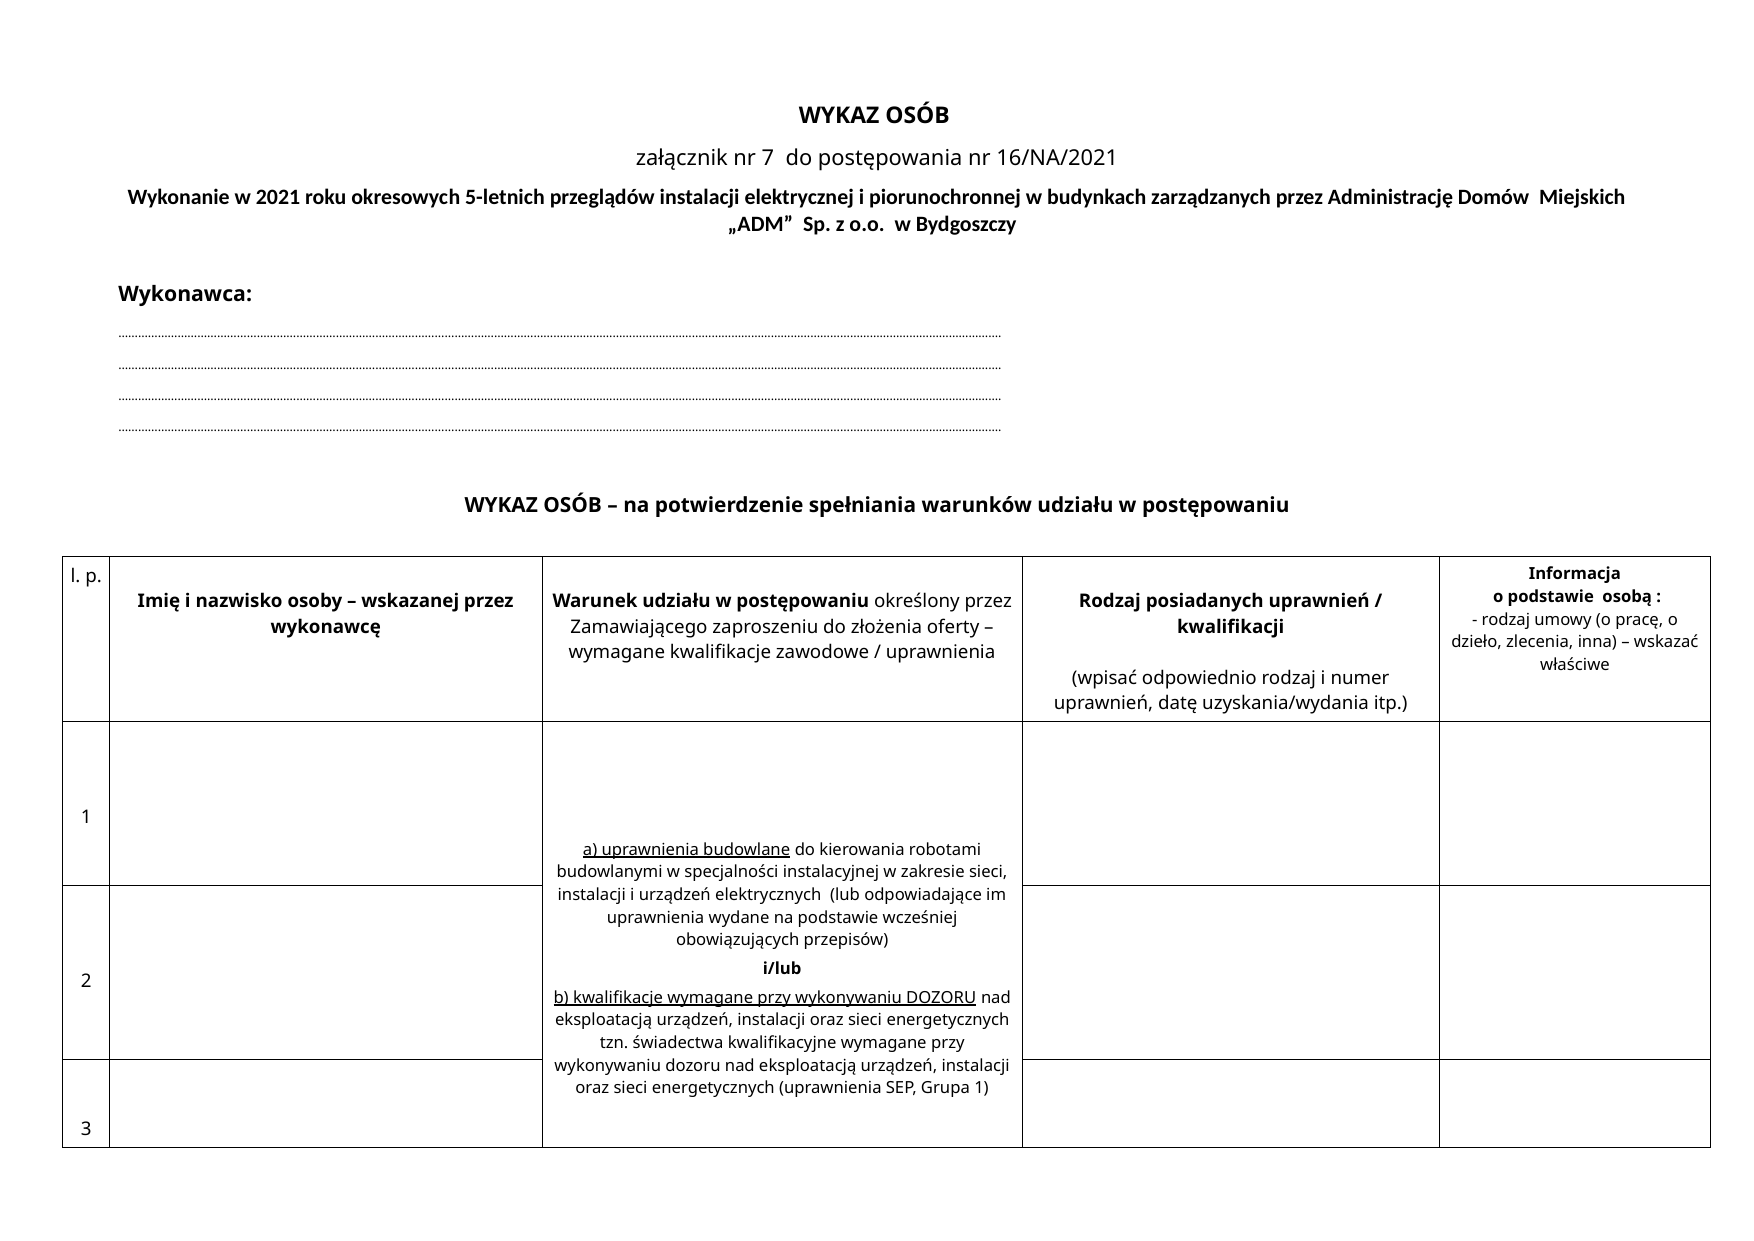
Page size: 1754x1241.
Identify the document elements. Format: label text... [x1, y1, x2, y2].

text WYKAZ OSÓB [118, 99, 1636, 130]
text WYKAZ OSÓB – na potwierdzenie spełniania warunków udziału w postępowaniu [118, 490, 1636, 519]
table_header Imię i nazwisko osoby – wskazanej przez wykonawcę [110, 557, 542, 721]
table_cell 3 [63, 1060, 109, 1147]
text załącznik nr 7 do postępowania nr 16/NA/2021 [118, 142, 1636, 172]
table_cell [1440, 722, 1710, 885]
table_header Rodzaj posiadanych uprawnień / kwalifikacji (wpisać odpowiednio rodzaj i numer uprawnień, datę uzyskania/wydania itp.) [1023, 557, 1439, 721]
table_cell [1440, 1060, 1710, 1147]
table_cell [1023, 722, 1439, 885]
table_cell [110, 722, 542, 885]
table_cell [110, 1060, 542, 1147]
table_header l. p. [63, 557, 109, 721]
table_cell [1440, 886, 1710, 1059]
table_cell a) uprawnienia budowlane do kierowania robotami budowlanymi w specjalności instalacyjnej w zakresie sieci, instalacji i urządzeń elektrycznych (lub odpowiadające im uprawnienia wydane na podstawie wcześniej obowiązujących przepisów) i/lub b) kwalifikacje wymagane przy wykonywaniu DOZORU nad eksploatacją urządzeń, instalacji oraz sieci energetycznych tzn. świadectwa kwalifikacyjne wymagane przy wykonywaniu dozoru nad eksploatacją urządzeń, instalacji oraz sieci energetycznych (uprawnienia SEP, Grupa 1) [543, 722, 1022, 1147]
table_cell 2 [63, 886, 109, 1059]
text ……………………………………………………………………………………………………………………………………………………………………………………………………………………………………………. ……………………………………………………………………………………………………………………………………………………………………………………………………………………………………………. ……………………………………………………………………………………………………………………………………………………………………………………………………………………………………………. ……………………………………………………………………………………………………………………………………………………………………………………………………………………………………………. [118, 313, 1636, 438]
text Wykonawca: [118, 278, 1636, 307]
table_header Warunek udziału w postępowaniu określony przez Zamawiającego zaproszeniu do złożenia oferty – wymagane kwalifikacje zawodowe / uprawnienia [543, 557, 1022, 721]
table_header Informacja o podstawie osobą : - rodzaj umowy (o pracę, o dzieło, zlecenia, inna) – wskazać właściwe [1440, 557, 1710, 721]
table_cell [1023, 1060, 1439, 1147]
table_cell [110, 886, 542, 1059]
table_cell [1023, 886, 1439, 1059]
table_cell 1 [63, 722, 109, 885]
text Wykonanie w 2021 roku okresowych 5-letnich przeglądów instalacji elektrycznej i piorunochronnej w budynkach zarządzanych przez Administrację Domów Miejskich „ADM” Sp. z o.o. w Bydgoszczy [118, 183, 1636, 237]
